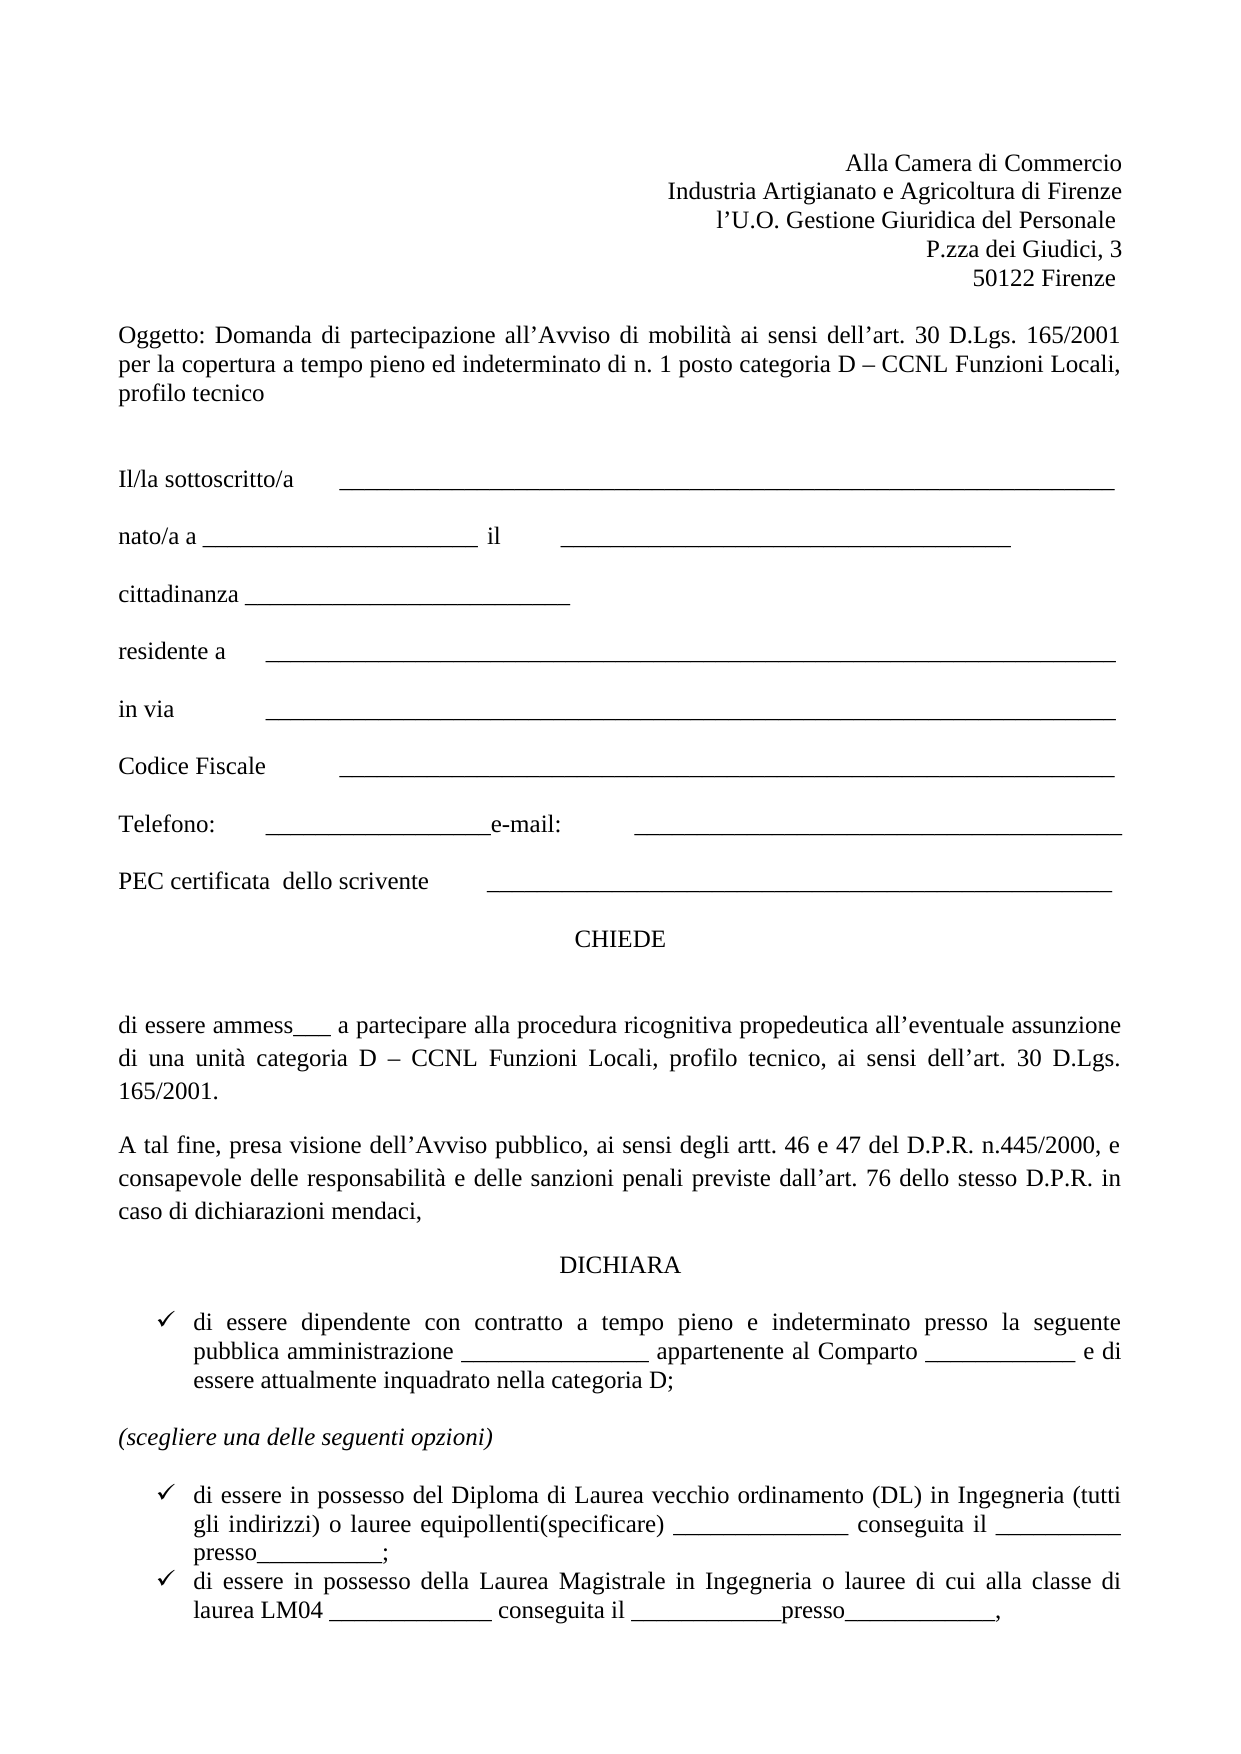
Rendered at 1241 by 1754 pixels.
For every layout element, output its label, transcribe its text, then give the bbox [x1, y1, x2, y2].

text A tal fine, presa visione dell’Avviso pubblico, ai sensi degli artt. 46 e 47 del D.P.R. n.445/2000, e consapevole delle responsabilità e delle sanzioni penali previste dall’art. 76 dello stesso D.P.R. in caso di dichiarazioni mendaci, [118, 1130, 1122, 1225]
text Oggetto: Domanda di partecipazione all’Avviso di mobilità ai sensi dell’art. 30 D.Lgs. 165/2001 per la copertura a tempo pieno ed indeterminato di n. 1 posto categoria D – CCNL Funzioni Locali, profilo tecnico [118, 320, 1122, 406]
text Alla Camera di Commercio [118, 148, 1122, 176]
text di essere ammess___ a partecipare alla procedura ricognitiva propedeutica all’eventuale assunzione di una unità categoria D – CCNL Funzioni Locali, profilo tecnico, ai sensi dell’art. 30 D.Lgs. 165/2001. [118, 1010, 1122, 1105]
text (scegliere una delle seguenti opzioni) [118, 1422, 1122, 1451]
text nato/a a ______________________ il ____________________________________ [118, 521, 1122, 550]
text 50122 Firenze [118, 263, 1122, 291]
text residente a ____________________________________________________________________ [118, 636, 1122, 665]
text CHIEDE [118, 924, 1122, 953]
list di essere in possesso del Diploma di Laurea vecchio ordinamento (DL) in Ingegneria (tutti gli indirizzi) o lauree equipollenti(specificare) ______________ conseguita il __________ presso__________; [156, 1480, 1122, 1566]
text Telefono: __________________e-mail: _______________________________________ [118, 809, 1122, 838]
list di essere dipendente con contratto a tempo pieno e indeterminato presso la seguente pubblica amministrazione _______________ appartenente al Comparto ____________ e di essere attualmente inquadrato nella categoria D; [156, 1307, 1122, 1394]
text cittadinanza __________________________ [118, 579, 1122, 608]
text Codice Fiscale ______________________________________________________________ [118, 751, 1122, 780]
text DICHIARA [118, 1250, 1122, 1279]
text P.zza dei Giudici, 3 [118, 234, 1122, 263]
text Industria Artigianato e Agricoltura di Firenze [118, 176, 1122, 205]
list di essere in possesso della Laurea Magistrale in Ingegneria o lauree di cui alla classe di laurea LM04 _____________ conseguita il ____________presso____________, [156, 1566, 1122, 1624]
text Il/la sottoscritto/a ______________________________________________________________ [118, 464, 1122, 493]
text PEC certificata dello scrivente __________________________________________________ [118, 866, 1122, 895]
text l’U.O. Gestione Giuridica del Personale [118, 205, 1122, 234]
text in via ____________________________________________________________________ [118, 694, 1122, 723]
